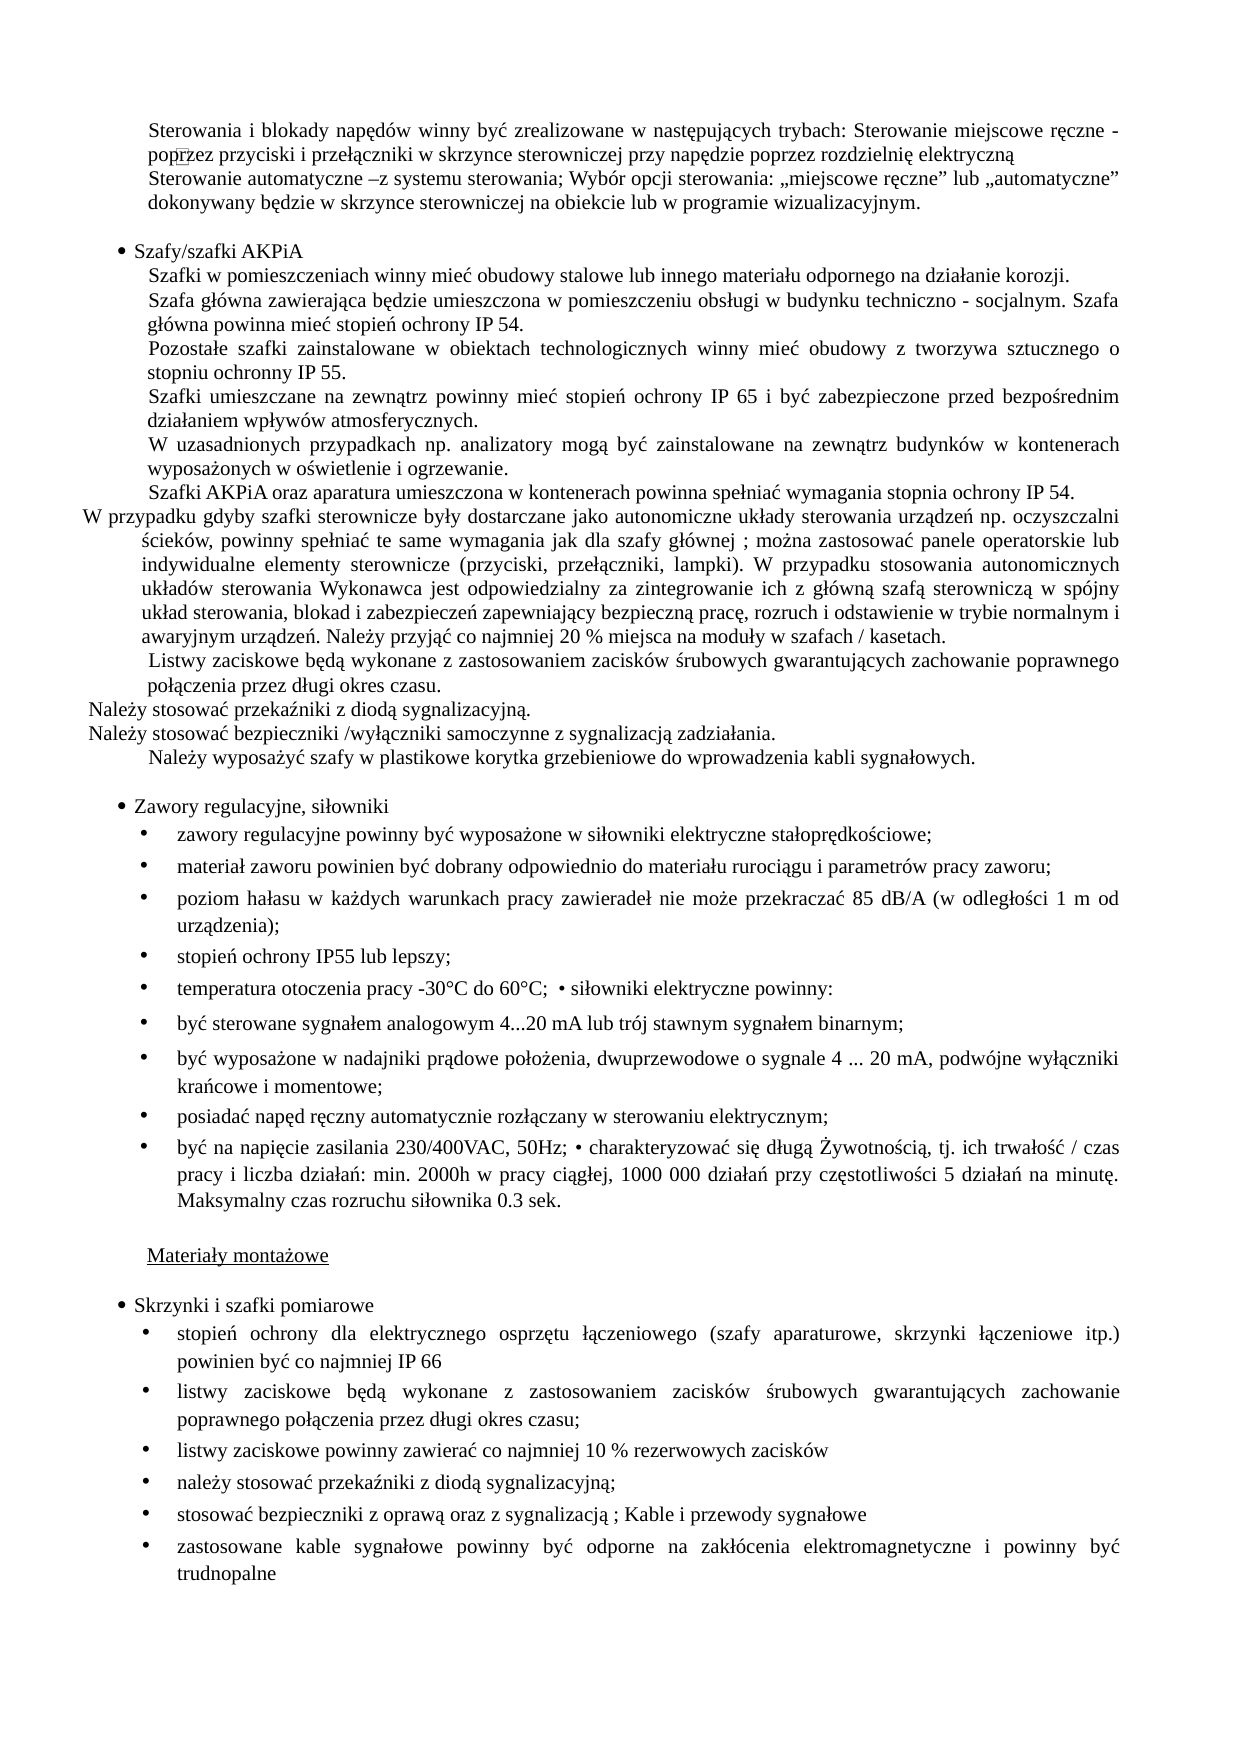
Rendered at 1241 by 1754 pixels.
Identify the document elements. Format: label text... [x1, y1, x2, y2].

list należy stosować przekaźniki z diodą sygnalizacyjną; [141, 1466, 1121, 1494]
list Szafy/szafki AKPiA [118, 239, 1122, 263]
text Szafki umieszczane na zewnątrz powinny mieć stopień ochrony IP 65 i być zabezpieczone przed bezpośrednim działaniem wpływów atmosferycznych. [147, 384, 1121, 432]
list stosować bezpieczniki z oprawą oraz z sygnalizacją ; Kable i przewody sygnałowe [141, 1498, 1121, 1527]
list być sterowane sygnałem analogowym 4...20 mA lub trój stawnym sygnałem binarnym; [139, 1007, 1121, 1036]
list zawory regulacyjne powinny być wyposażone w siłowniki elektryczne stałoprędkościowe; [139, 818, 1121, 847]
list poziom hałasu w każdych warunkach pracy zawieradeł nie może przekraczać 85 dB/A (w odległości 1 m od urządzenia); [139, 882, 1121, 937]
list być na napięcie zasilania 230/400VAC, 50Hz; • charakteryzować się długą Żywotnością, tj. ich trwałość / czas pracy i liczba działań: min. 2000h w pracy ciągłej, 1000 000 działań przy częstotliwości 5 działań na minutę. Maksymalny czas rozruchu siłownika 0.3 sek. [139, 1131, 1121, 1212]
list temperatura otoczenia pracy -30°C do 60°C; • siłowniki elektryczne powinny: [139, 972, 1121, 1001]
list zastosowane kable sygnałowe powinny być odporne na zakłócenia elektromagnetyczne i powinny być trudnopalne [141, 1530, 1121, 1585]
text Należy wyposażyć szafy w plastikowe korytka grzebieniowe do wprowadzenia kabli sygnałowych. [147, 745, 1121, 769]
list listwy zaciskowe powinny zawierać co najmniej 10 % rezerwowych zacisków [141, 1434, 1121, 1462]
list materiał zaworu powinien być dobrany odpowiednio do materiału rurociągu i parametrów pracy zaworu; [139, 850, 1121, 879]
list listwy zaciskowe będą wykonane z zastosowaniem zacisków śrubowych gwarantujących zachowanie poprawnego połączenia przez długi okres czasu; [141, 1376, 1121, 1431]
text Sterowania i blokady napędów winny być zrealizowane w następujących trybach: Sterowanie miejscowe ręczne - poprzez przyciski i przełączniki w skrzynce sterowniczej przy napędzie poprzez rozdzielnię elektryczną [148, 118, 1121, 166]
text Szafki w pomieszczeniach winny mieć obudowy stalowe lub innego materiału odpornego na działanie korozji. [147, 263, 1121, 287]
text W przypadku gdyby szafki sterownicze były dostarczane jako autonomiczne układy sterowania urządzeń np. oczyszczalni ścieków, powinny spełniać te same wymagania jak dla szafy głównej ; można zastosować panele operatorskie lub indywidualne elementy sterownicze (przyciski, przełączniki, lampki). W przypadku stosowania autonomicznych układów sterowania Wykonawca jest odpowiedzialny za zintegrowanie ich z główną szafą sterowniczą w spójny układ sterowania, blokad i zabezpieczeń zapewniający bezpieczną pracę, rozruch i odstawienie w trybie normalnym i awaryjnym urządzeń. Należy przyjąć co najmniej 20 % miejsca na moduły w szafach / kasetach. [82, 504, 1121, 648]
list stopień ochrony IP55 lub lepszy; [139, 940, 1121, 969]
text Pozostałe szafki zainstalowane w obiektach technologicznych winny mieć obudowy z tworzywa sztucznego o stopniu ochronny IP 55. [147, 336, 1121, 384]
text Sterowanie automatyczne –z systemu sterowania; Wybór opcji sterowania: „miejscowe ręczne” lub „automatyczne” dokonywany będzie w skrzynce sterowniczej na obiekcie lub w programie wizualizacyjnym. [148, 166, 1121, 214]
list Zawory regulacyjne, siłowniki [118, 794, 1122, 818]
text Należy stosować bezpieczniki /wyłączniki samoczynne z sygnalizacją zadziałania. [88, 721, 1121, 745]
text Należy stosować przekaźniki z diodą sygnalizacyjną. [88, 697, 1121, 721]
text Listwy zaciskowe będą wykonane z zastosowaniem zacisków śrubowych gwarantujących zachowanie poprawnego połączenia przez długi okres czasu. [147, 648, 1121, 697]
text W uzasadnionych przypadkach np. analizatory mogą być zainstalowane na zewnątrz budynków w kontenerach wyposażonych w oświetlenie i ogrzewanie. [147, 432, 1121, 480]
text Szafa główna zawierająca będzie umieszczona w pomieszczeniu obsługi w budynku techniczno - socjalnym. Szafa główna powinna mieć stopień ochrony IP 54. [147, 287, 1121, 336]
list być wyposażone w nadajniki prądowe położenia, dwuprzewodowe o sygnale 4 ... 20 mA, podwójne wyłączniki krańcowe i momentowe; [139, 1042, 1121, 1098]
list posiadać napęd ręczny automatycznie rozłączany w sterowaniu elektrycznym; [139, 1101, 1121, 1129]
text Szafki AKPiA oraz aparatura umieszczona w kontenerach powinna spełniać wymagania stopnia ochrony IP 54. [147, 480, 1121, 504]
text Materiały montażowe [147, 1243, 1122, 1267]
list stopień ochrony dla elektrycznego osprzętu łączeniowego (szafy aparaturowe, skrzynki łączeniowe itp.) powinien być co najmniej IP 66 [141, 1317, 1121, 1373]
list Skrzynki i szafki pomiarowe [118, 1293, 1122, 1317]
